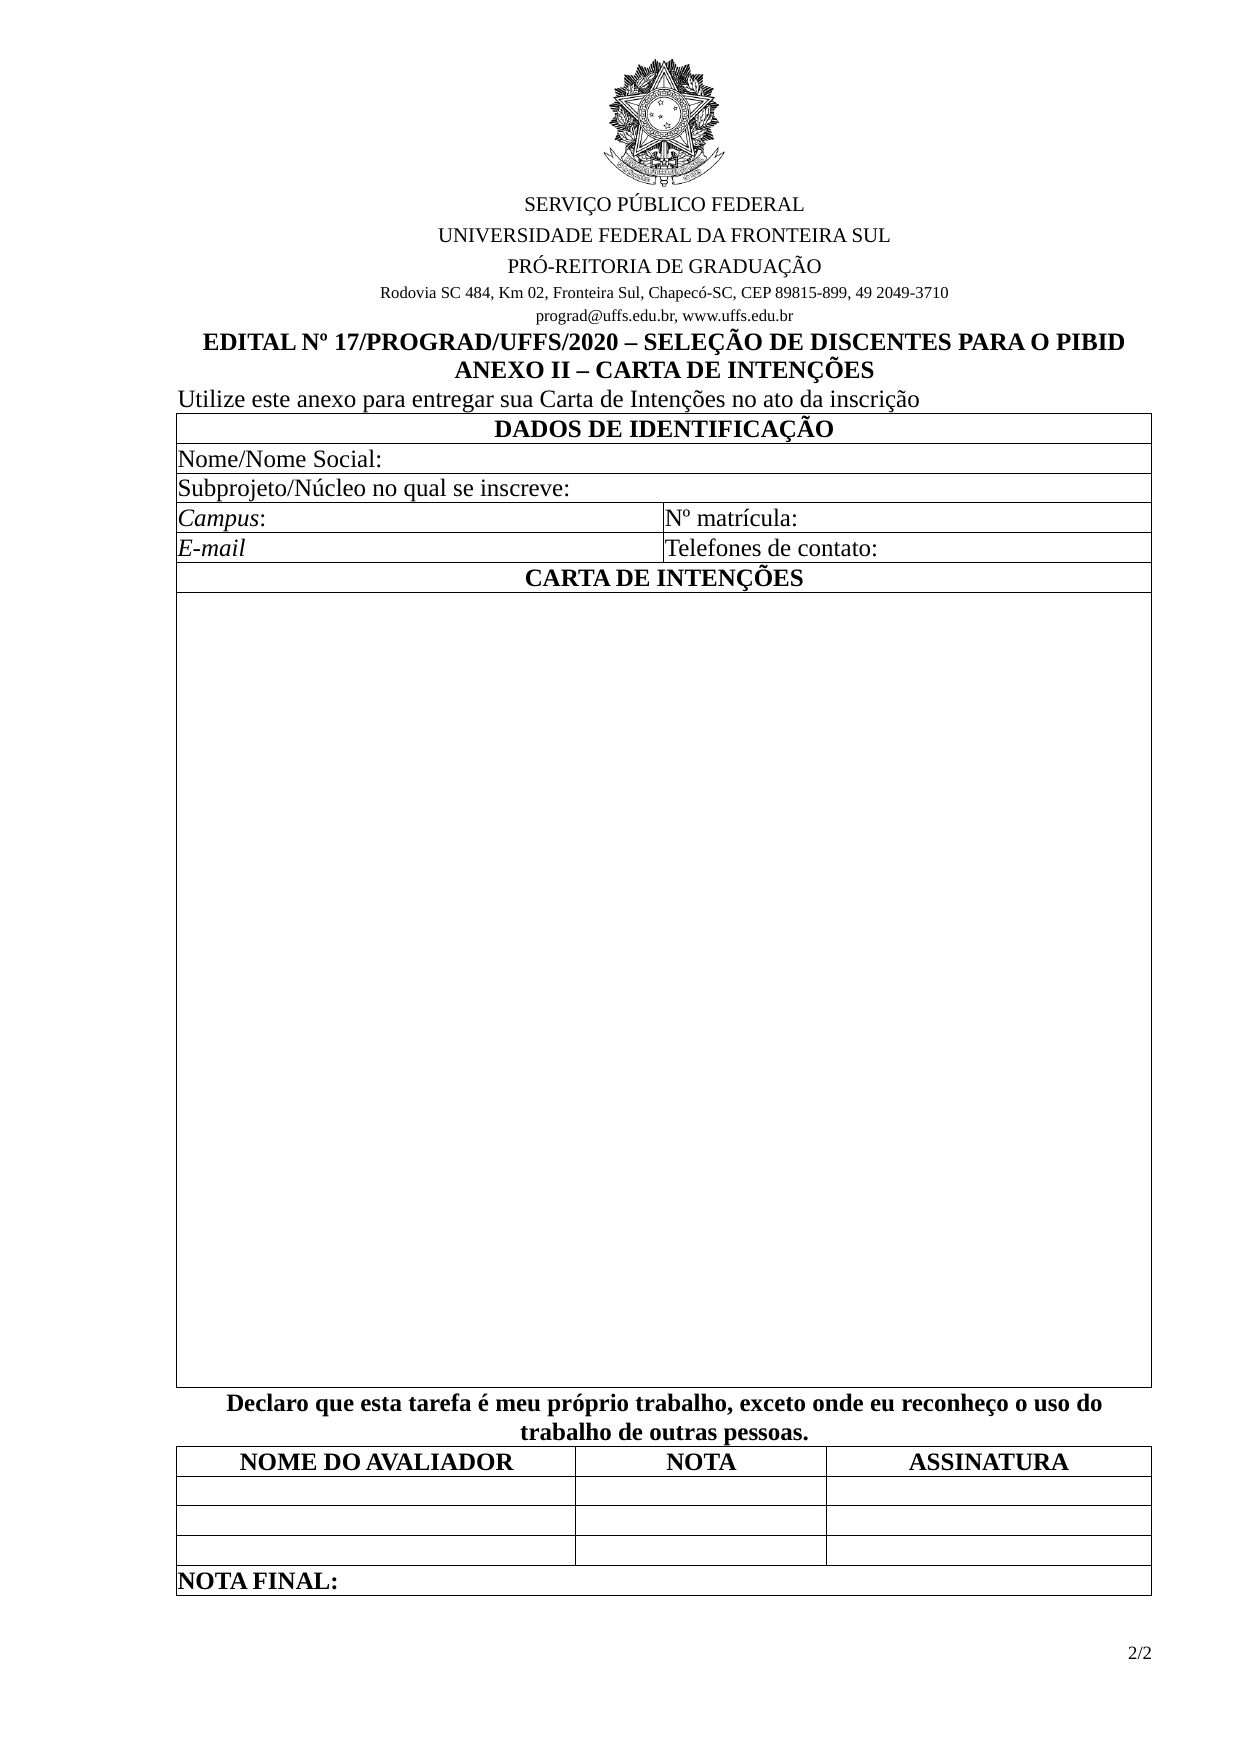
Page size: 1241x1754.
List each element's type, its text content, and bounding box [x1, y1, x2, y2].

table_cell Campus: [177, 503, 663, 532]
table_cell [177, 1506, 575, 1535]
table_header NOTA [576, 1447, 826, 1476]
table_cell CARTA DE INTENÇÕES [177, 563, 1151, 592]
table_cell [827, 1506, 1151, 1535]
table_header DADOS DE IDENTIFICAÇÃO [177, 414, 1151, 443]
table_cell NOTA FINAL: [177, 1566, 1151, 1595]
table_cell [576, 1536, 826, 1565]
table_cell Nº matrícula: [664, 503, 1151, 532]
text EDITAL Nº 17/PROGRAD/UFFS/2020 – SELEÇÃO DE DISCENTES PARA O PIBID ANEXO II – CARTA DE INTENÇÕES [177, 327, 1152, 384]
table_cell Telefones de contato: [664, 533, 1151, 562]
table_cell [177, 1477, 575, 1505]
table_cell [827, 1536, 1151, 1565]
text Utilize este anexo para entregar sua Carta de Intenções no ato da inscrição [177, 384, 1152, 413]
table_cell [576, 1506, 826, 1535]
text Declaro que esta tarefa é meu próprio trabalho, exceto onde eu reconheço o uso do trabalho de outras pessoas. [177, 1388, 1152, 1446]
table_cell Nome/Nome Social: [177, 444, 1151, 472]
table_cell [576, 1477, 826, 1505]
table_header ASSINATURA [827, 1447, 1151, 1476]
table_cell [827, 1477, 1151, 1505]
table_header NOME DO AVALIADOR [177, 1447, 575, 1476]
table_cell [177, 1536, 575, 1565]
table_cell E-mail [177, 533, 663, 562]
table_cell [177, 593, 1151, 1387]
table_cell Subprojeto/Núcleo no qual se inscreve: [177, 474, 1151, 502]
